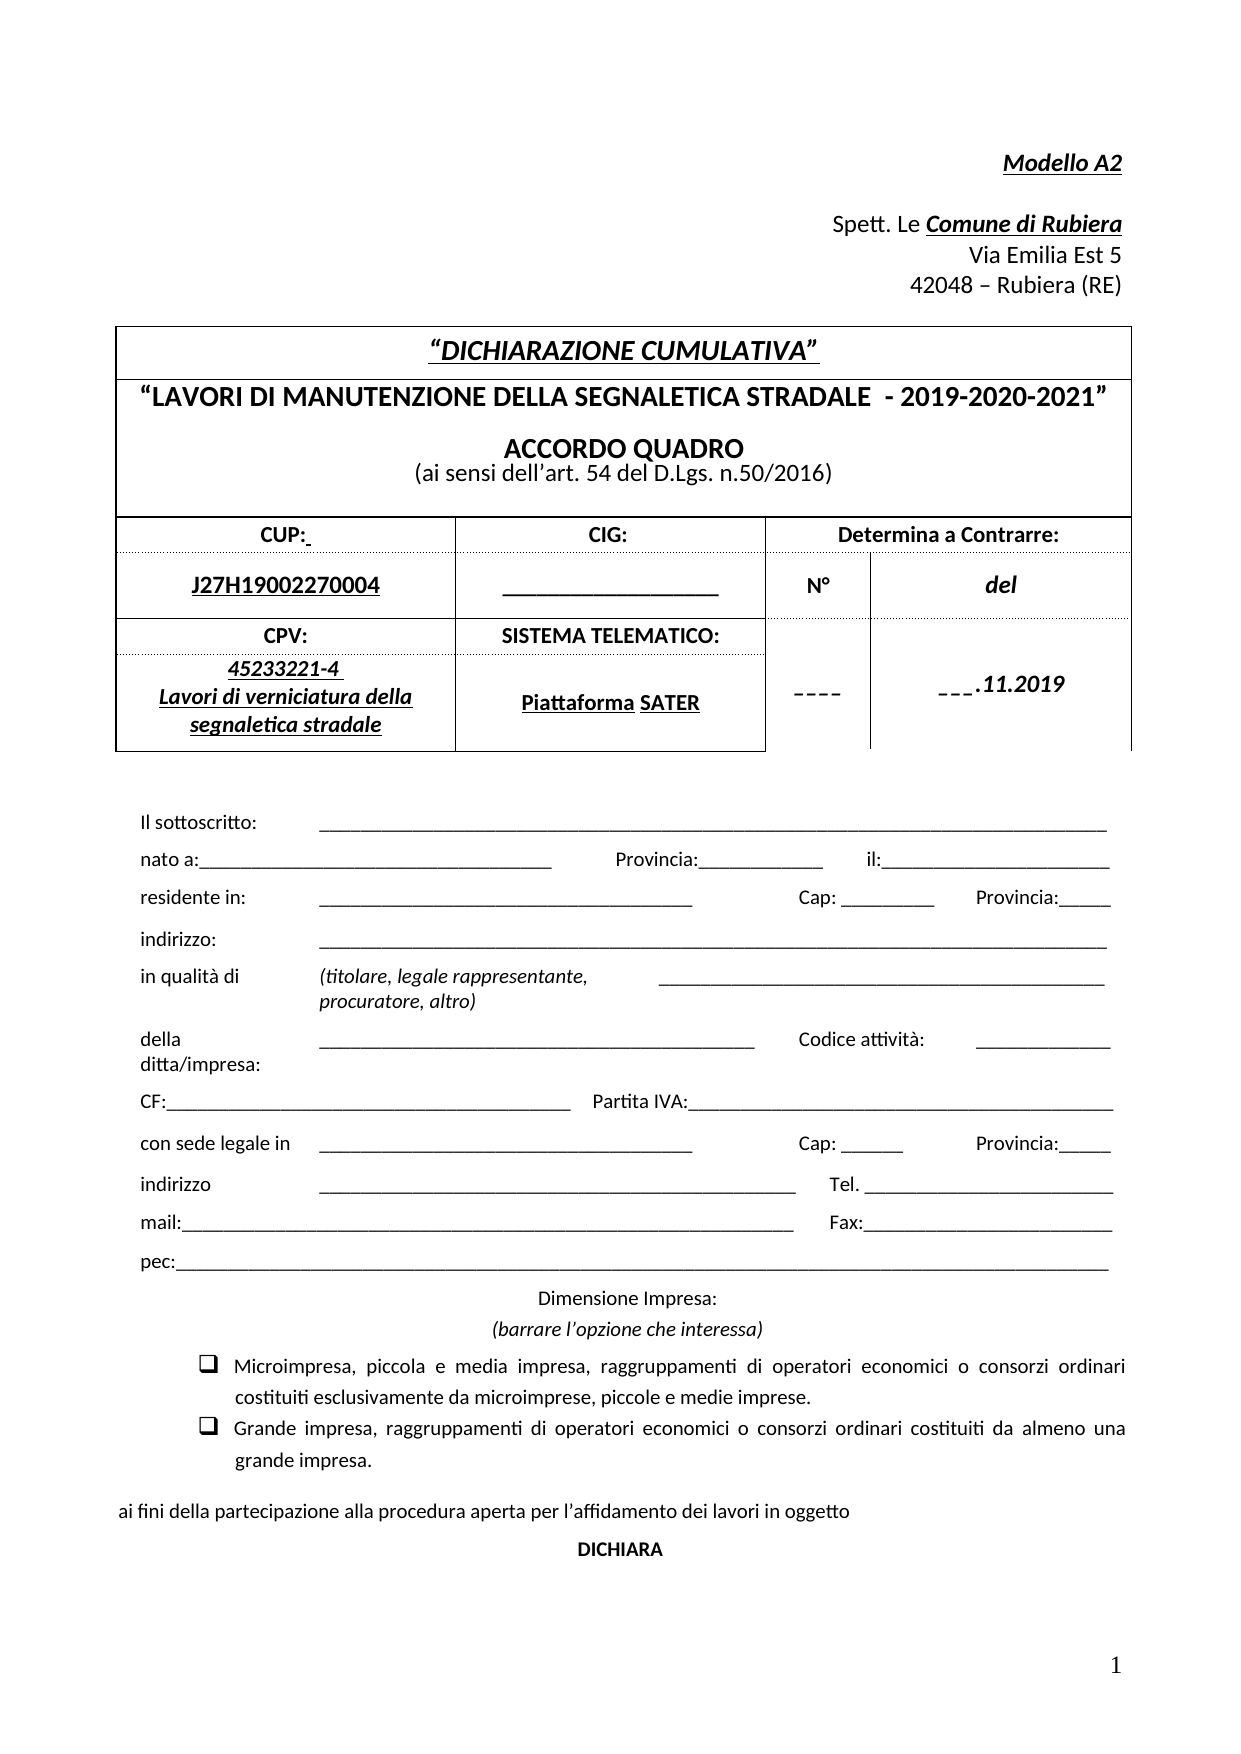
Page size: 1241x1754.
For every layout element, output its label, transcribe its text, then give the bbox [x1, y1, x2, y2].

table_cell ______________________________________________ [312, 1166, 822, 1203]
table_cell del [871, 552, 1131, 618]
table_cell con sede legale in [133, 1124, 312, 1166]
table_cell nato a:__________________________________ [133, 841, 608, 878]
table_cell J27H19002270004 [117, 552, 455, 618]
subtitle Modello A2 [118, 148, 1122, 178]
table_cell mail:___________________________________________________________ [133, 1203, 822, 1242]
table_cell [1122, 1166, 1139, 1203]
table_cell CF:_______________________________________ [133, 1082, 585, 1124]
table_cell “LAVORI DI MANUTENZIONE DELLA SEGNALETICA STRADALE - 2019-2020-2021” ACCORDO QUADRO (ai sensi dell’art. 54 del D.Lgs. n.50/2016) [117, 380, 1131, 516]
table_cell ____________________________________ [312, 1124, 791, 1166]
table_cell Tel. ________________________ [822, 1166, 1122, 1203]
table_cell N° [766, 552, 870, 618]
table_cell ___.11.2019 [871, 618, 1131, 751]
table_cell [1122, 841, 1139, 878]
table_cell ____________________________________ [312, 878, 791, 920]
table_cell Codice attività: [791, 1020, 968, 1082]
table_header ____________________________________________________________________________ [312, 803, 1122, 841]
table_cell il:______________________ [859, 841, 1122, 878]
table_cell [133, 1411, 149, 1473]
table_cell __________________________________________ [312, 1020, 791, 1082]
table_cell [1122, 1242, 1139, 1279]
text DICHIARA [118, 1537, 1122, 1562]
table_cell della ditta/impresa: [133, 1020, 312, 1082]
table_cell [1122, 1203, 1139, 1242]
text Via Emilia Est 5 [118, 239, 1122, 270]
table_cell [1122, 1279, 1139, 1348]
table_cell SISTEMA TELEMATICO: [456, 619, 765, 653]
table_cell Provincia:____________ [608, 841, 859, 878]
table_cell Fax:________________________ [822, 1203, 1122, 1242]
table_cell [1122, 1082, 1139, 1124]
table_cell Piattaforma SATER [456, 654, 765, 751]
table_cell Dimensione Impresa: (barrare l’opzione che interessa) [133, 1279, 1122, 1348]
table_cell ____ [766, 618, 871, 751]
table_cell [1122, 1020, 1139, 1082]
table_cell CPV: [117, 619, 455, 653]
table_cell CUP: [117, 518, 455, 552]
table_cell _____________ [969, 1020, 1122, 1082]
table_cell indirizzo [133, 1166, 312, 1203]
table_header Il sottoscritto: [133, 803, 312, 841]
table_cell Provincia:_____ [969, 878, 1122, 920]
table_cell residente in: [133, 878, 312, 920]
table_cell ____________________________________________________________________________ [312, 920, 1122, 957]
table_cell in qualità di [133, 957, 312, 1020]
table_cell Determina a Contrarre: [766, 518, 1131, 552]
table_cell Grande impresa, raggruppamenti di operatori economici o consorzi ordinari costituiti da almeno una grande impresa. [149, 1411, 1139, 1473]
table_cell [1122, 957, 1139, 1020]
table_cell Cap: _________ [791, 878, 968, 920]
table_cell Microimpresa, piccola e media impresa, raggruppamenti di operatori economici o consorzi ordinari costituiti esclusivamente da microimprese, piccole e medie imprese. [149, 1348, 1139, 1411]
table_cell [1122, 1124, 1139, 1166]
table_cell indirizzo: [133, 920, 312, 957]
table_cell [1122, 920, 1139, 957]
table_cell Cap: ______ [791, 1124, 968, 1166]
table_cell (titolare, legale rappresentante, procuratore, altro) [312, 957, 651, 1020]
text 42048 – Rubiera (RE) [118, 270, 1122, 300]
table_cell Partita IVA:_________________________________________ [585, 1082, 1122, 1124]
table_cell pec:__________________________________________________________________________________________ [133, 1242, 1122, 1279]
table_cell CIG: [456, 518, 765, 552]
table_cell [1122, 878, 1139, 920]
table_cell [133, 1348, 149, 1411]
table_cell ___________________ [456, 552, 765, 618]
text ai fini della partecipazione alla procedura aperta per l’affidamento dei lavori in oggetto [118, 1499, 1122, 1524]
table_cell 45233221-4 Lavori di verniciatura della segnaletica stradale [117, 654, 455, 751]
table_header [1122, 803, 1139, 841]
text Spett. Le Comune di Rubiera [118, 209, 1122, 239]
table_cell ___________________________________________ [651, 957, 1122, 1020]
table_cell Provincia:_____ [969, 1124, 1122, 1166]
table_header “DICHIARAZIONE CUMULATIVA” [117, 327, 1131, 379]
